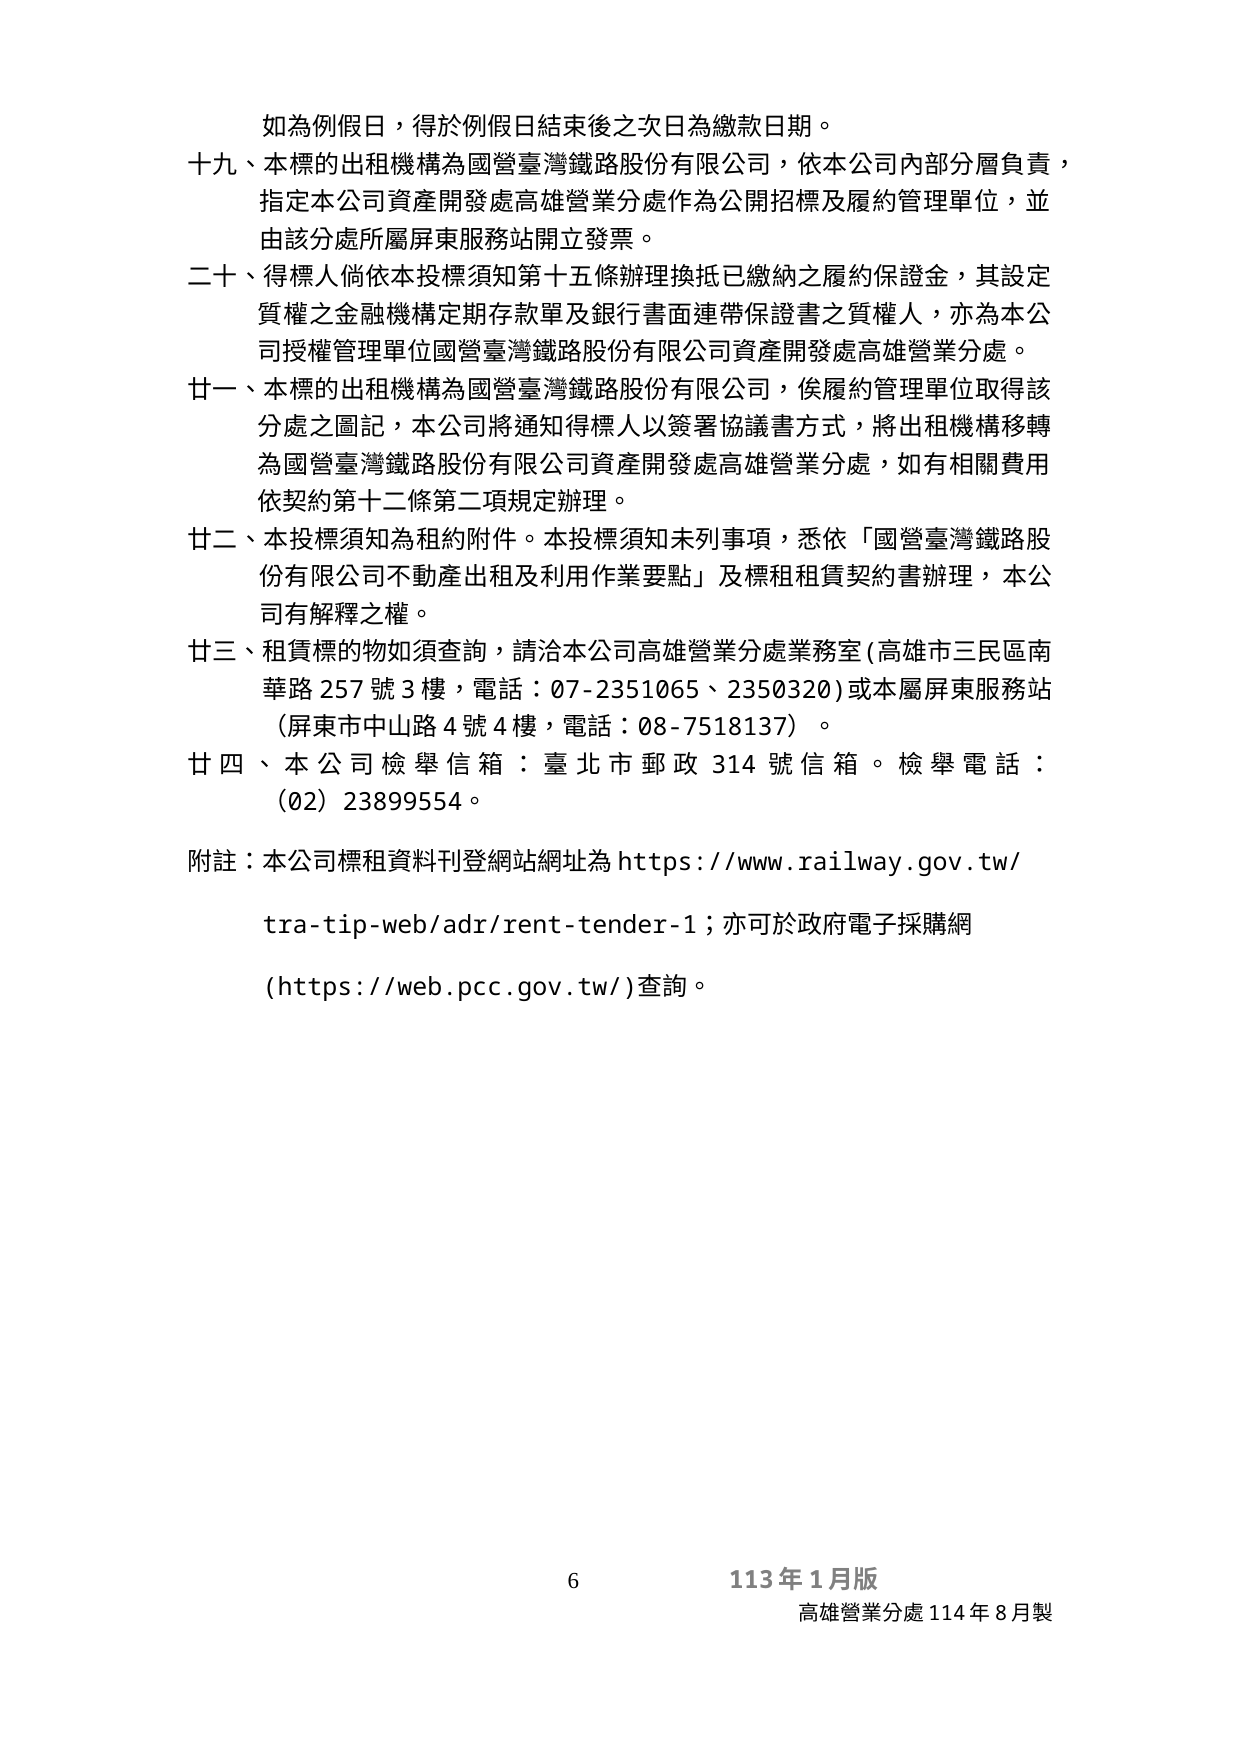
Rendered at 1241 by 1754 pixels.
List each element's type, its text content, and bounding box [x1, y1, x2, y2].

text 十八、本須知稱日(天)係指日曆天(期間連續計算，包含星期假日、國定假日、選舉投票日、彈性放假日、民俗節日及其他休息日)，另契約中各繳款日如為例假日，得於例假日結束後之次日為繳款日期。 [187, 106, 1053, 143]
text 廿二、本投標須知為租約附件。本投標須知未列事項，悉依「國營臺灣鐵路股份有限公司不動產出租及利用作業要點」及標租租賃契約書辦理，本公司有解釋之權。 [187, 518, 1053, 631]
text 十九、本標的出租機構為國營臺灣鐵路股份有限公司，依本公司內部分層負責，指定本公司資產開發處高雄營業分處作為公開招標及履約管理單位，並由該分處所屬屏東服務站開立發票。 [187, 143, 1053, 256]
text 廿一、本標的出租機構為國營臺灣鐵路股份有限公司，俟履約管理單位取得該分處之圖記，本公司將通知得標人以簽署協議書方式，將出租機構移轉為國營臺灣鐵路股份有限公司資產開發處高雄營業分處，如有相關費用依契約第十二條第二項規定辦理。 [187, 368, 1053, 518]
text 廿三、租賃標的物如須查詢，請洽本公司高雄營業分處業務室(高雄市三民區南華路257號3樓，電話：07-2351065、2350320)或本屬屏東服務站（屏東市中山路4號4樓，電話：08-7518137）。 [187, 631, 1053, 743]
text 廿四、本公司檢舉信箱：臺北市郵政314號信箱。檢舉電話：（02）23899554。 [187, 743, 1053, 818]
text 附註：本公司標租資料刊登網站網址為https://www.railway.gov.tw/tra-tip-web/adr/rent-tender-1；亦可於政府電子採購網(https://web.pcc.gov.tw/)查詢。 [187, 818, 1053, 1006]
text 二十、得標人倘依本投標須知第十五條辦理換抵已繳納之履約保證金，其設定質權之金融機構定期存款單及銀行書面連帶保證書之質權人，亦為本公司授權管理單位國營臺灣鐵路股份有限公司資產開發處高雄營業分處。 [187, 256, 1053, 368]
